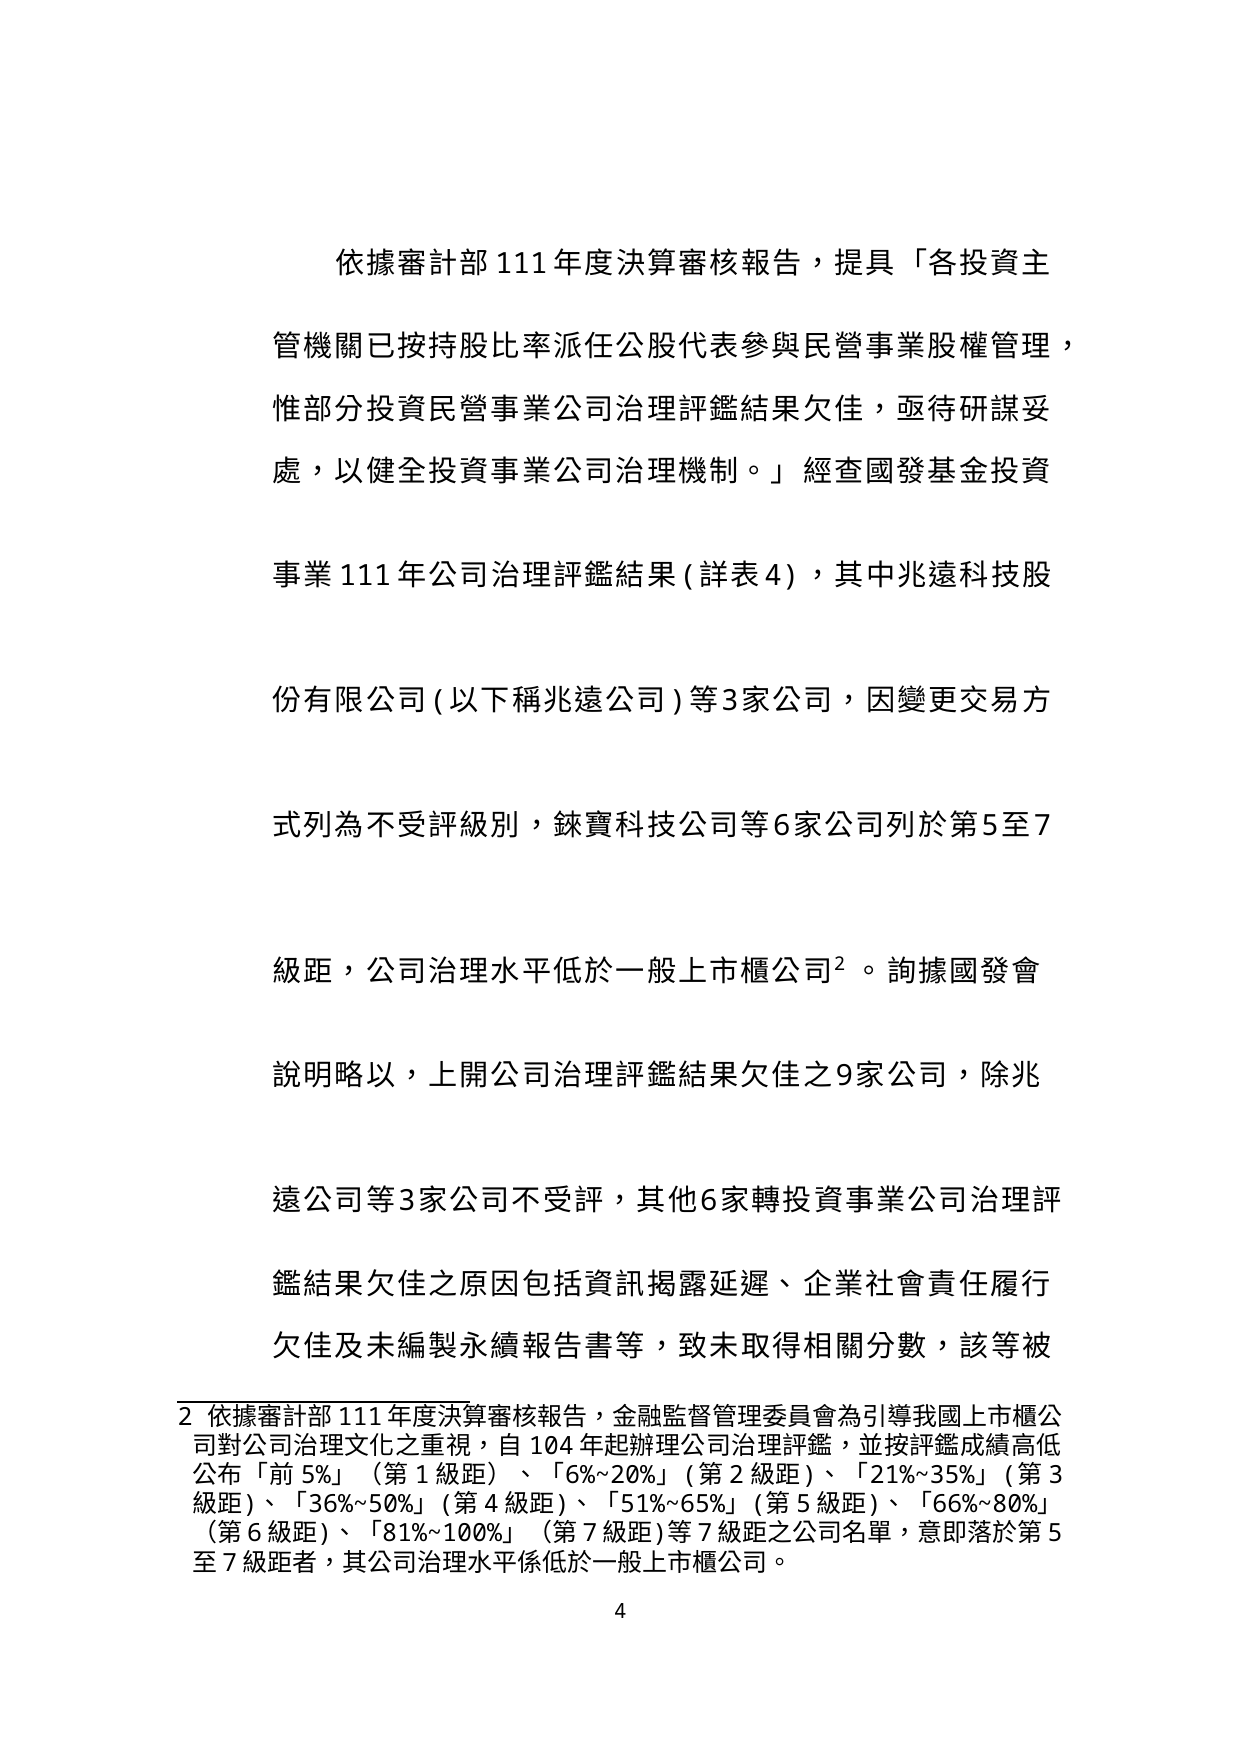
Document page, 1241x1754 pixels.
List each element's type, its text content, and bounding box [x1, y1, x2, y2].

text 依據審計部111年度決算審核報告，金融監督管理委員會為引導我國上市櫃公司對公司治理文化之重視，自104年起辦理公司治理評鑑，並按評鑑成績高低公布「前5%」（第1級距）、「6%~20%」(第2級距)、「21%~35%」(第3級距)、「36%~50%」(第4級距)、「51%~65%」(第5級距)、「66%~80%」（第6級距)、「81%~100%」（第7級距)等7級距之公司名單，意即落於第5至7級距者，其公司治理水平係低於一般上市櫃公司。 [177, 1402, 1063, 1577]
text 依據審計部111年度決算審核報告，提具「各投資主管機關已按持股比率派任公股代表參與民營事業股權管理，惟部分投資民營事業公司治理評鑑結果欠佳，亟待研謀妥處，以健全投資事業公司治理機制。」經查國發基金投資事業111年公司治理評鑑結果(詳表4)，其中兆遠科技股份有限公司(以下稱兆遠公司)等3家公司，因變更交易方式列為不受評級別，錸寶科技公司等6家公司列於第5至7級距，公司治理水平低於一般上市櫃公司。詢據國發會說明略以，上開公司治理評鑑結果欠佳之9家公司，除兆遠公司等3家公司不受評，其他6家轉投資事業公司治理評鑑結果欠佳之原因包括資訊揭露延遲、企業社會責任履行欠佳及未編製永續報告書等，致未取得相關分數，該等被投資事業擬遵循相關法令規定或公司治理相關準則陸續進行改善，國發基金亦將持續透過董事代表，經由董事會運作機制協助督促轉投資事業，除持續落實遵循公司治理相關法令規定外，並參考公司治理評鑑考核項目以加強公司治理。 [266, 177, 1063, 1365]
